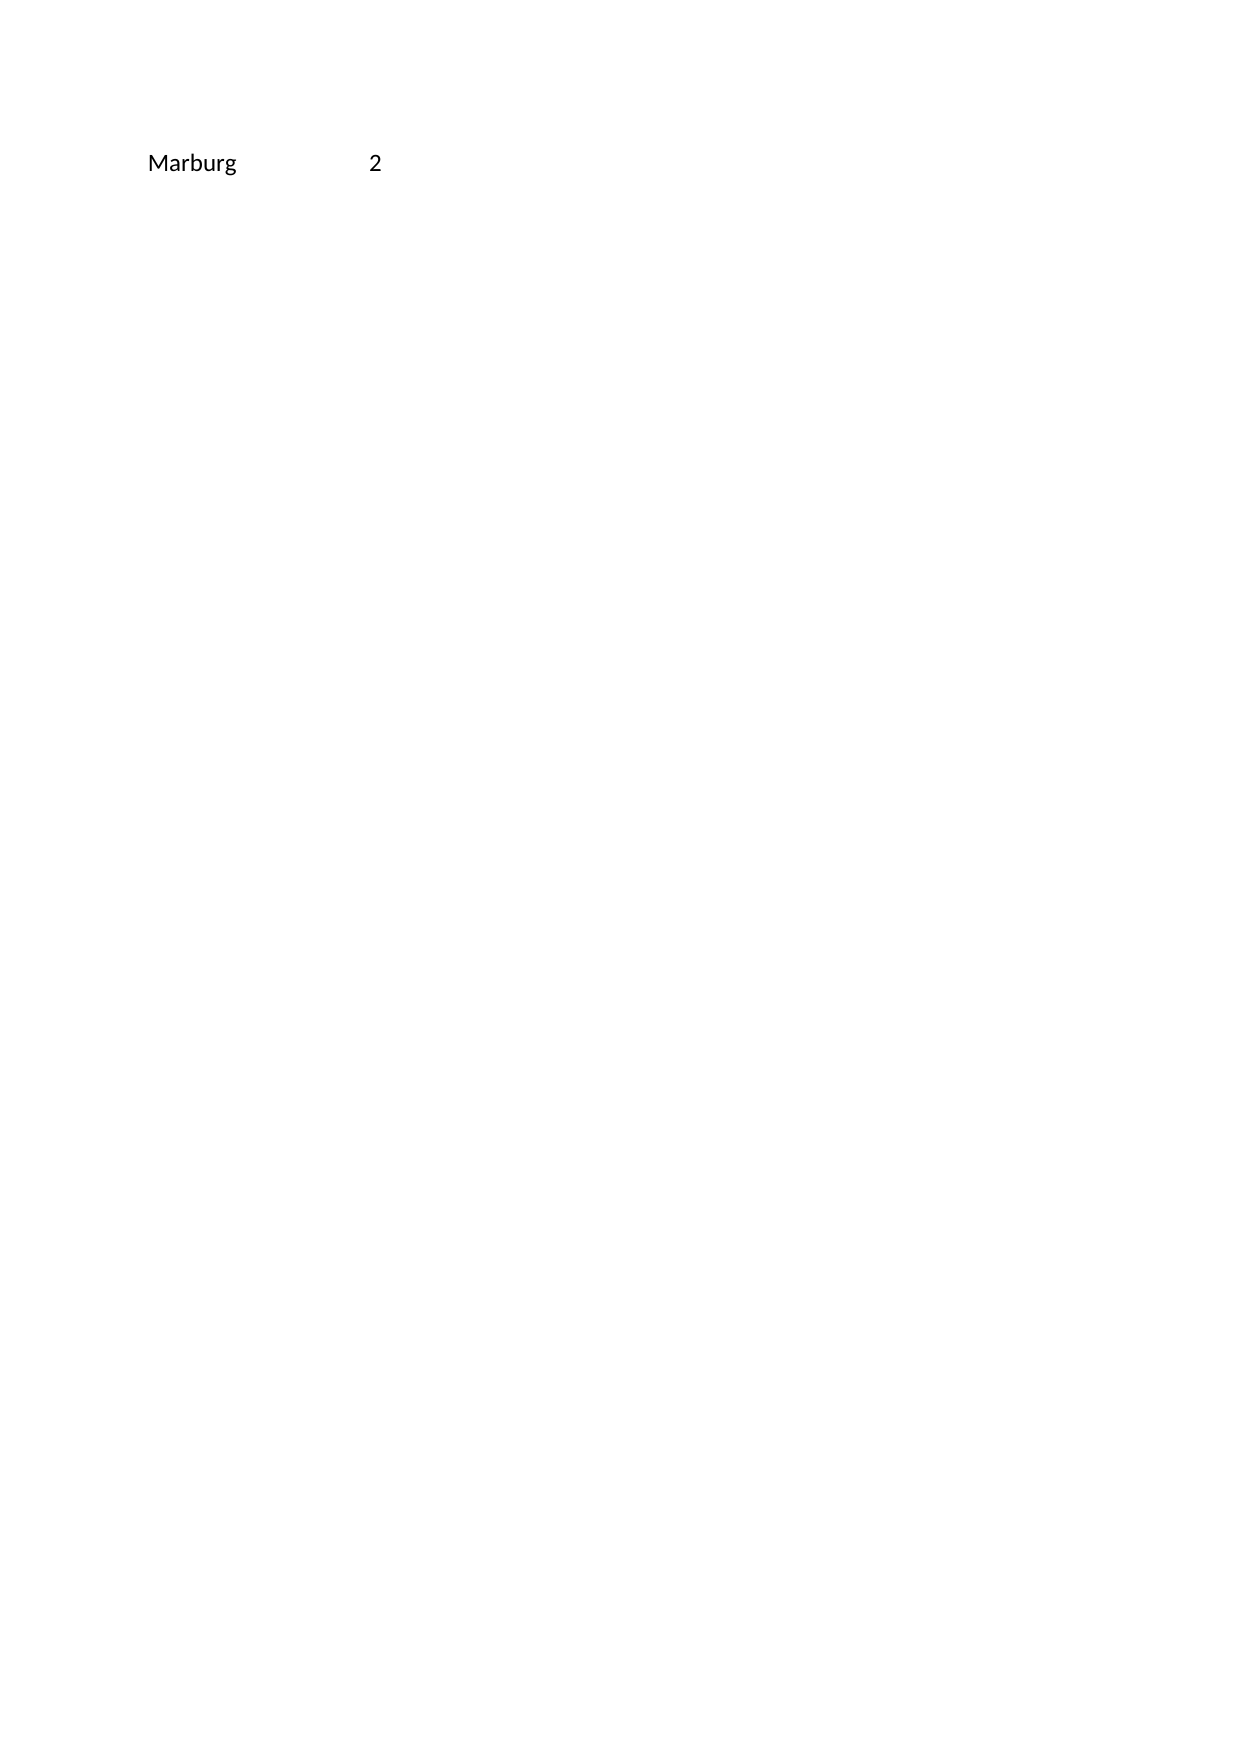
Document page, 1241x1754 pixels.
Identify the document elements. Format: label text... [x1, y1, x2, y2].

text Marburg 2 [148, 148, 1093, 178]
